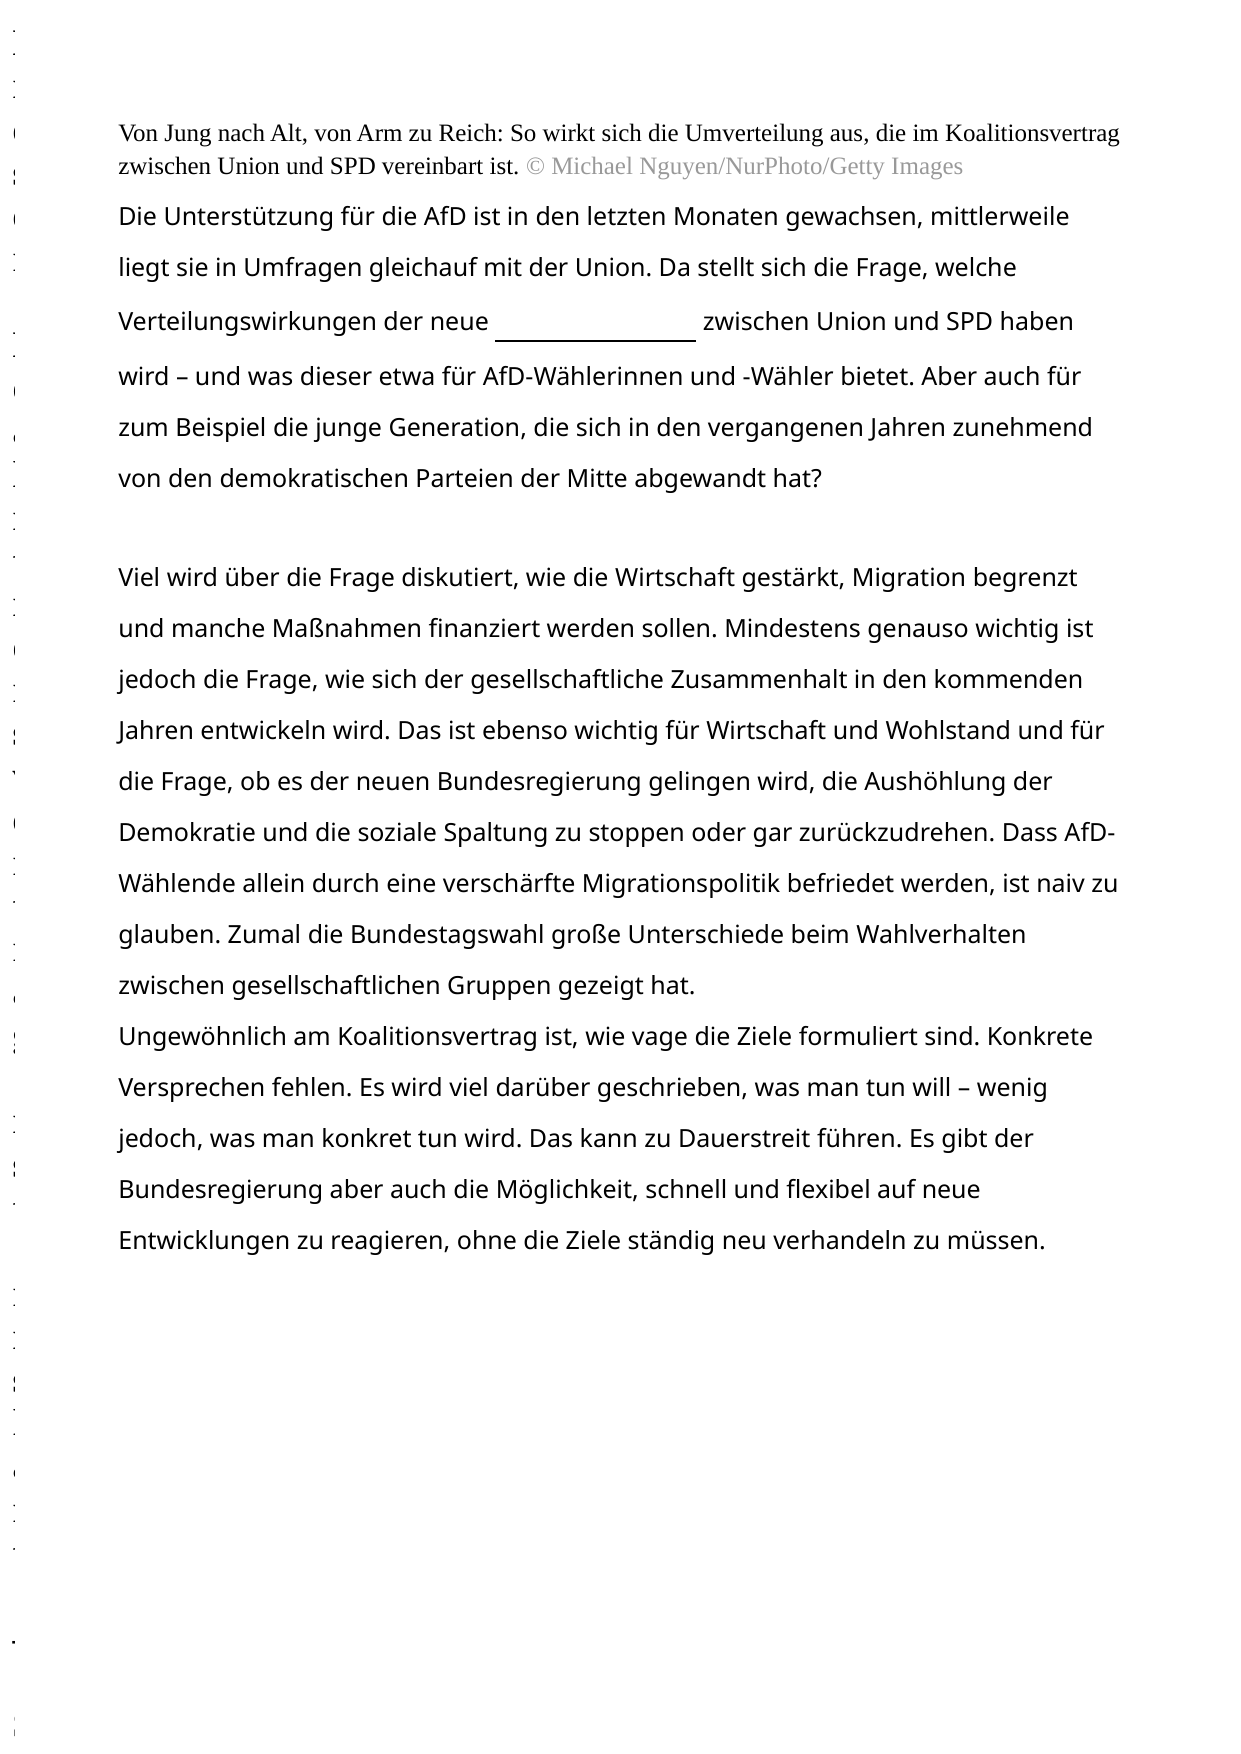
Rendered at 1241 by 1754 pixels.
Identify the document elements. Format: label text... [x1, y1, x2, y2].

text Viel wird über die Frage diskutiert, wie die Wirtschaft gestärkt, Migration begrenzt und manche Maßnahmen finanziert werden sollen. Mindestens genauso wichtig ist jedoch die Frage, wie sich der gesellschaftliche Zusammenhalt in den kommenden Jahren entwickeln wird. Das ist ebenso wichtig für Wirtschaft und Wohlstand und für die Frage, ob es der neuen Bundesregierung gelingen wird, die Aushöhlung der Demokratie und die soziale Spaltung zu stoppen oder gar zurückzudrehen. Dass AfD-Wählende allein durch eine verschärfte Migrationspolitik befriedet werden, ist naiv zu glauben. Zumal die Bundestagswahl große Unterschiede beim Wahlverhalten zwischen gesellschaftlichen Gruppen gezeigt hat. [118, 559, 1122, 1002]
text Die Unterstützung für die AfD ist in den letzten Monaten gewachsen, mittlerweile liegt sie in Umfragen gleichauf mit der Union. Da stellt sich die Frage, welche Verteilungswirkungen der neue Koalitionsvertrag zwischen Union und SPD haben wird – und was dieser etwa für AfD-Wählerinnen und -Wähler bietet. Aber auch für zum Beispiel die junge Generation, die sich in den vergangenen Jahren zunehmend von den demokratischen Parteien der Mitte abgewandt hat? [118, 199, 1122, 495]
text Ungewöhnlich am Koalitionsvertrag ist, wie vage die Ziele formuliert sind. Konkrete Versprechen fehlen. Es wird viel darüber geschrieben, was man tun will – wenig jedoch, was man konkret tun wird. Das kann zu Dauerstreit führen. Es gibt der Bundesregierung aber auch die Möglichkeit, schnell und flexibel auf neue Entwicklungen zu reagieren, ohne die Ziele ständig neu verhandeln zu müssen. [118, 1019, 1122, 1257]
text Von Jung nach Alt, von Arm zu Reich: So wirkt sich die Umverteilung aus, die im Koalitionsvertrag zwischen Union und SPD vereinbart ist. © Michael Nguyen/​NurPhoto/​Getty Images [118, 118, 1122, 180]
